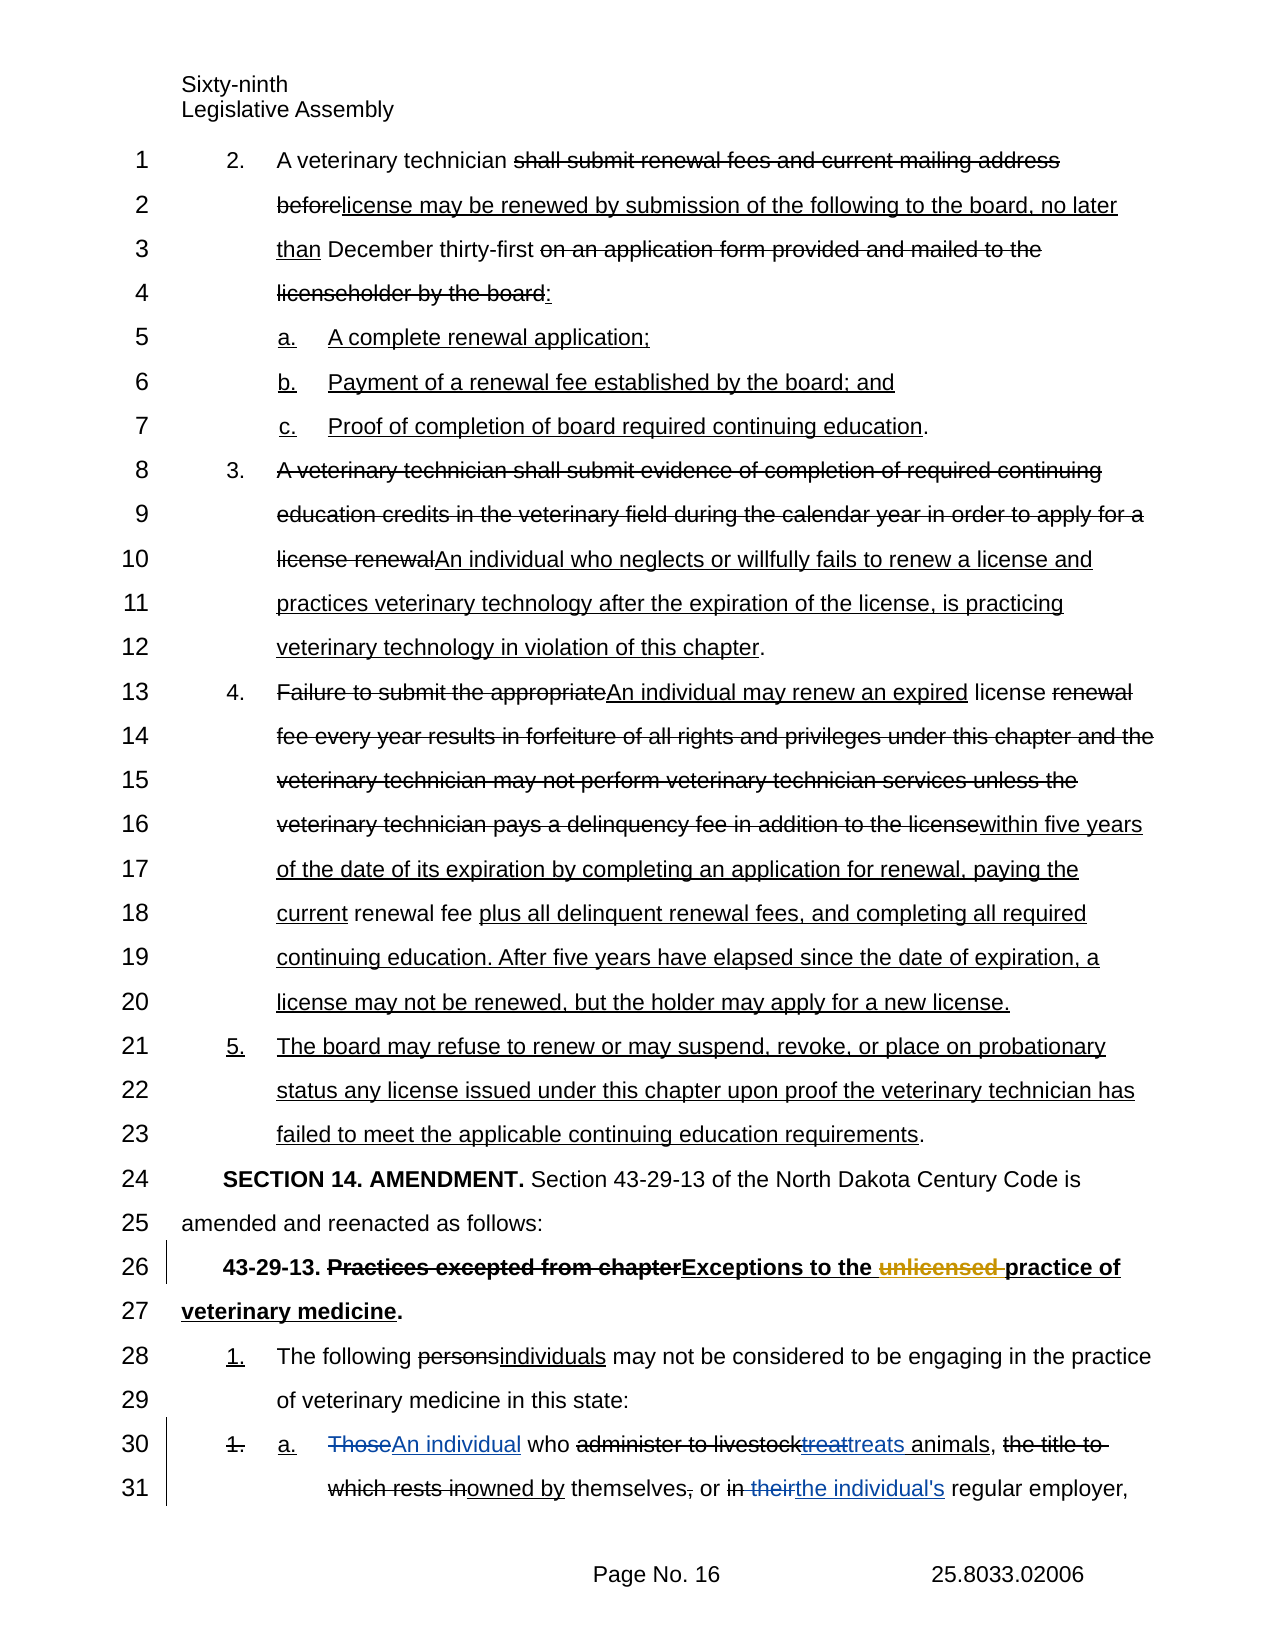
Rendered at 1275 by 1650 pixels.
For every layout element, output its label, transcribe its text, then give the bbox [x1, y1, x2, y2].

text 1. a. An individual who administer to livestocktreats animals, the title to which rests inowned by themselves, or inthe individual's regular employer, except theif ownership of the animal was transferred or otherwise manipulated to avoid the requirements of this chapter, or those who perform gratuitous services. [181, 1417, 1154, 1506]
text a. A complete renewal application; [181, 310, 1154, 355]
text b. Payment of a renewal fee established by the board; and [181, 355, 1154, 399]
text 3. A veterinary technician shall submit evidence of completion of required continuing education credits in the veterinary field during the calendar year in order to apply for a license renewalAn individual who neglects or willfully fails to renew a license and practices veterinary technology after the expiration of the license, is practicing veterinary technology in violation of this chapter. [181, 443, 1154, 664]
text c. Proof of completion of board required continuing education. [181, 399, 1154, 443]
text 5. The board may refuse to renew or may suspend, revoke, or place on probationary status any license issued under this chapter upon proof the veterinary technician has failed to meet the applicable continuing education requirements. [181, 1019, 1154, 1152]
text 1. The following personsindividuals may not be considered to be engaging in the practice of veterinary medicine in this state: [181, 1329, 1154, 1417]
text SECTION 14. AMENDMENT. Section 43‑29‑13 of the North Dakota Century Code is amended and reenacted as follows: [181, 1152, 1154, 1240]
text 4. Failure to submit the appropriateAn individual may renew an expired license renewal fee every year results in forfeiture of all rights and privileges under this chapter and the veterinary technician may not perform veterinary technician services unless the veterinary technician pays a delinquency fee in addition to the licensewithin five years of the date of its expiration by completing an application for renewal, paying the current renewal fee plus all delinquent renewal fees, and completing all required continuing education. After five years have elapsed since the date of expiration, a license may not be renewed, but the holder may apply for a new license. [181, 664, 1154, 1019]
subtitle 43‑29‑13. Practices excepted from chapterExceptions to the practice of veterinary medicine. [181, 1240, 1154, 1329]
text 2. A veterinary technician shall submit renewal fees and current mailing address beforelicense may be renewed by submission of the following to the board, no later than December thirty‑first on an application form provided and mailed to the licenseholder by the board: [181, 133, 1154, 310]
